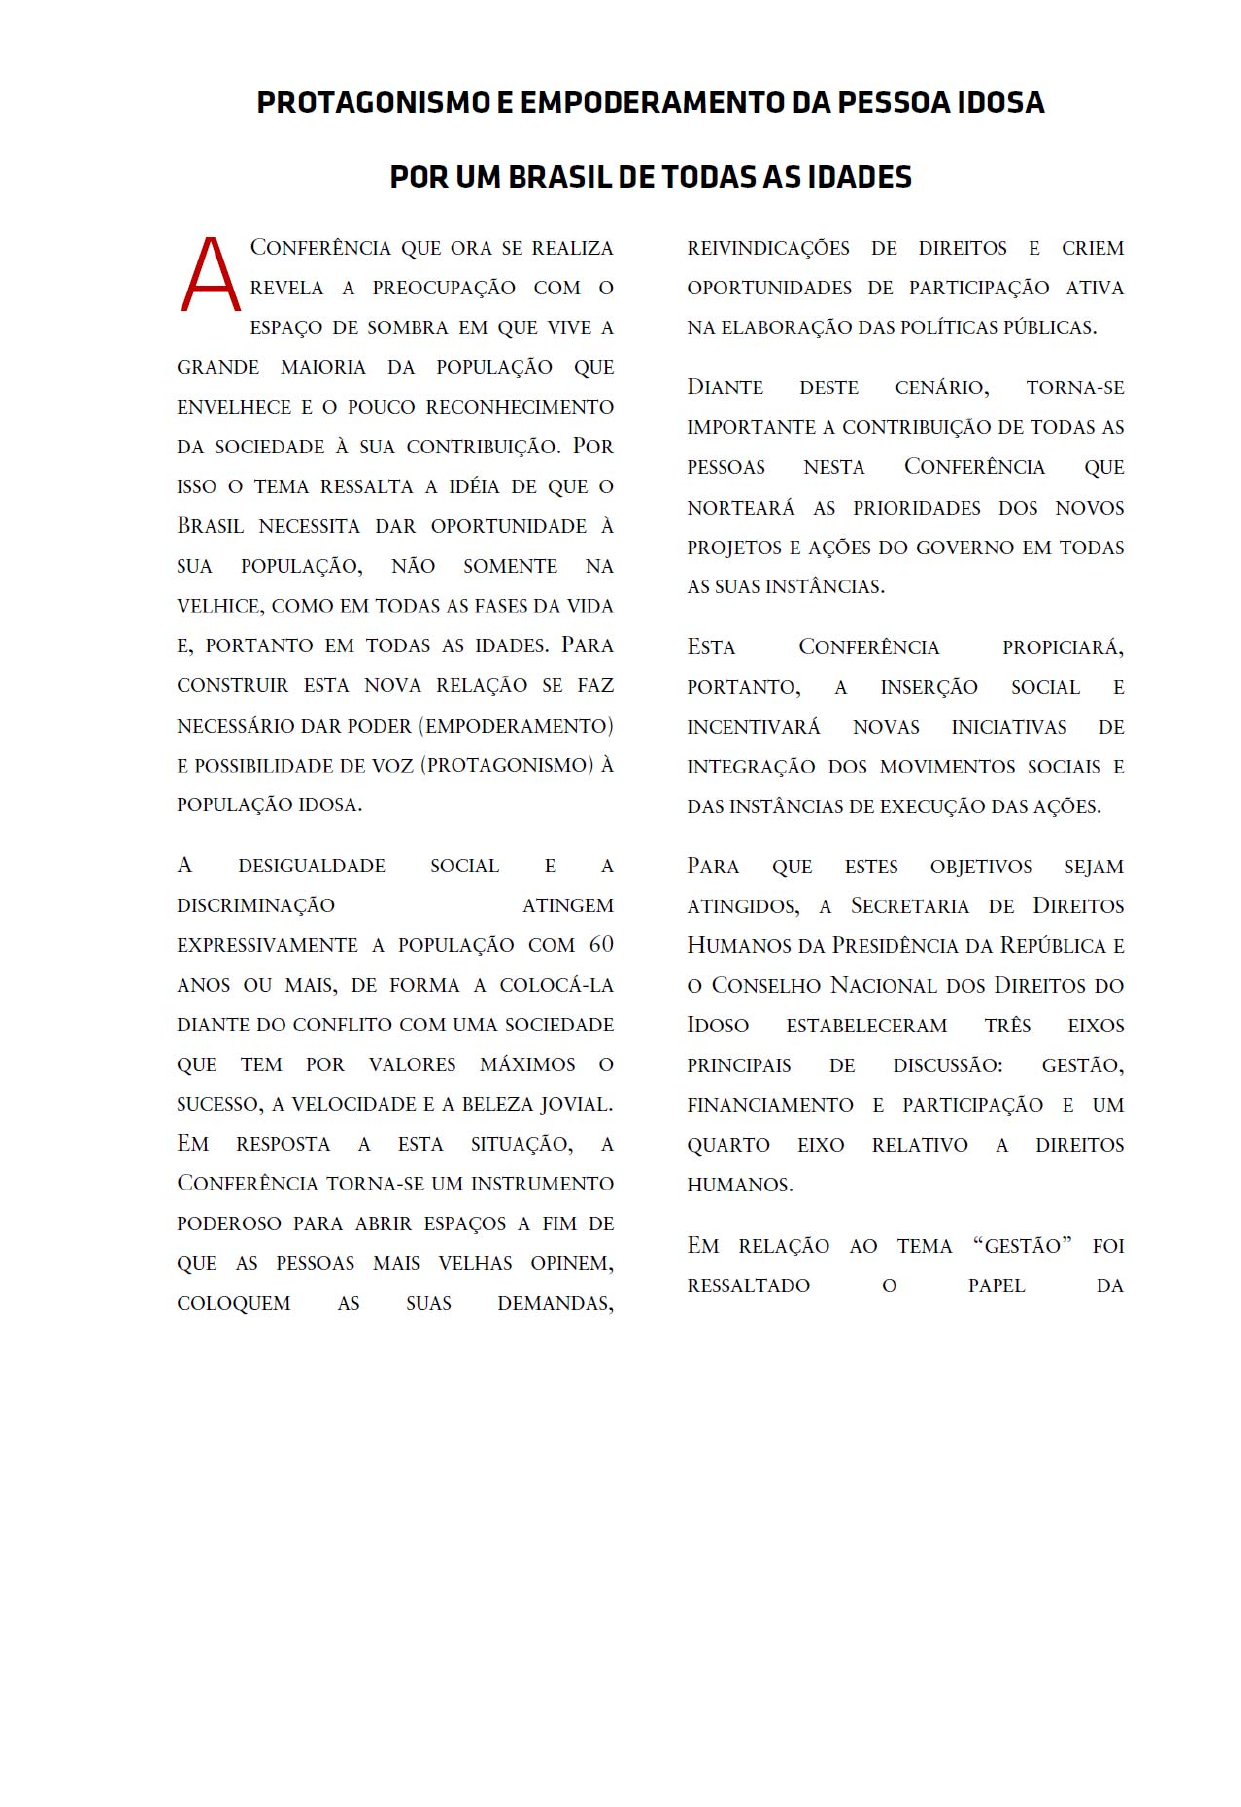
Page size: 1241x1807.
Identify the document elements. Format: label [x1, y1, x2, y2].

picture [148, 67, 1134, 1318]
